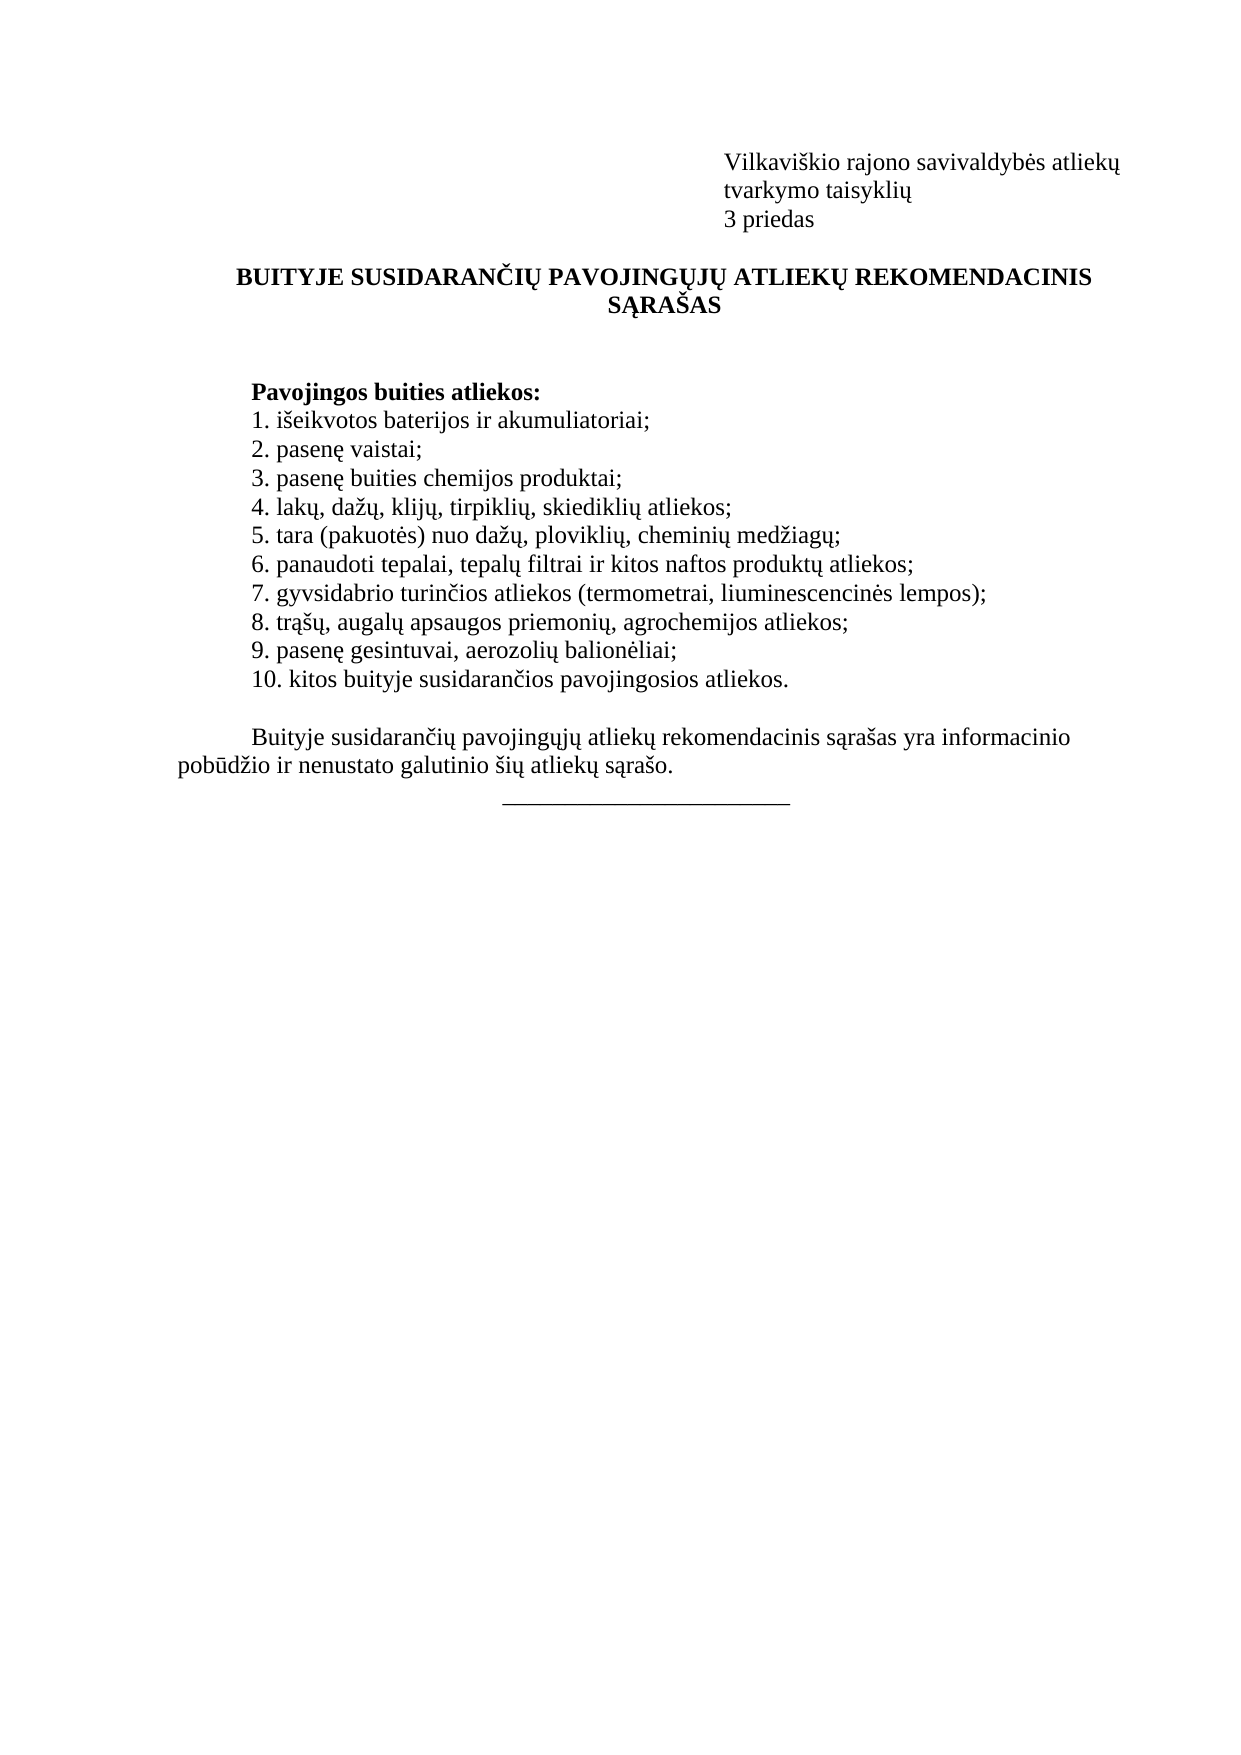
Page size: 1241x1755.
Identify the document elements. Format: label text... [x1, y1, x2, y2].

text 3. pasenę buities chemijos produktai; [177, 463, 1152, 492]
text 1. išeikvotos baterijos ir akumuliatoriai; [177, 406, 1152, 434]
text _______________________ [177, 779, 1115, 808]
text 2. pasenę vaistai; [177, 434, 1152, 463]
text 3 priedas [723, 204, 1138, 233]
text Vilkaviškio rajono savivaldybės atliekų [723, 147, 1137, 176]
text Pavojingos buities atliekos: [177, 377, 1152, 406]
text 6. panaudoti tepalai, tepalų filtrai ir kitos naftos produktų atliekos; [177, 549, 1152, 578]
text 4. lakų, dažų, klijų, tirpiklių, skiediklių atliekos; [177, 492, 1152, 521]
text BUITYJE SUSIDARANČIŲ PAVOJINGŲJŲ ATLIEKŲ REKOMENDACINIS SĄRAŠAS [177, 262, 1151, 319]
text tvarkymo taisyklių [723, 176, 1137, 204]
text 8. trąšų, augalų apsaugos priemonių, agrochemijos atliekos; [177, 607, 1152, 636]
text 9. pasenę gesintuvai, aerozolių balionėliai; [177, 636, 1152, 664]
text Buityje susidarančių pavojingųjų atliekų rekomendacinis sąrašas yra informacinio pobūdžio ir nenustato galutinio šių atliekų sąrašo. [177, 722, 1152, 779]
text 5. tara (pakuotės) nuo dažų, ploviklių, cheminių medžiagų; [177, 521, 1152, 549]
text 10. kitos buityje susidarančios pavojingosios atliekos. [177, 664, 1152, 693]
text 7. gyvsidabrio turinčios atliekos (termometrai, liuminescencinės lempos); [177, 578, 1152, 607]
